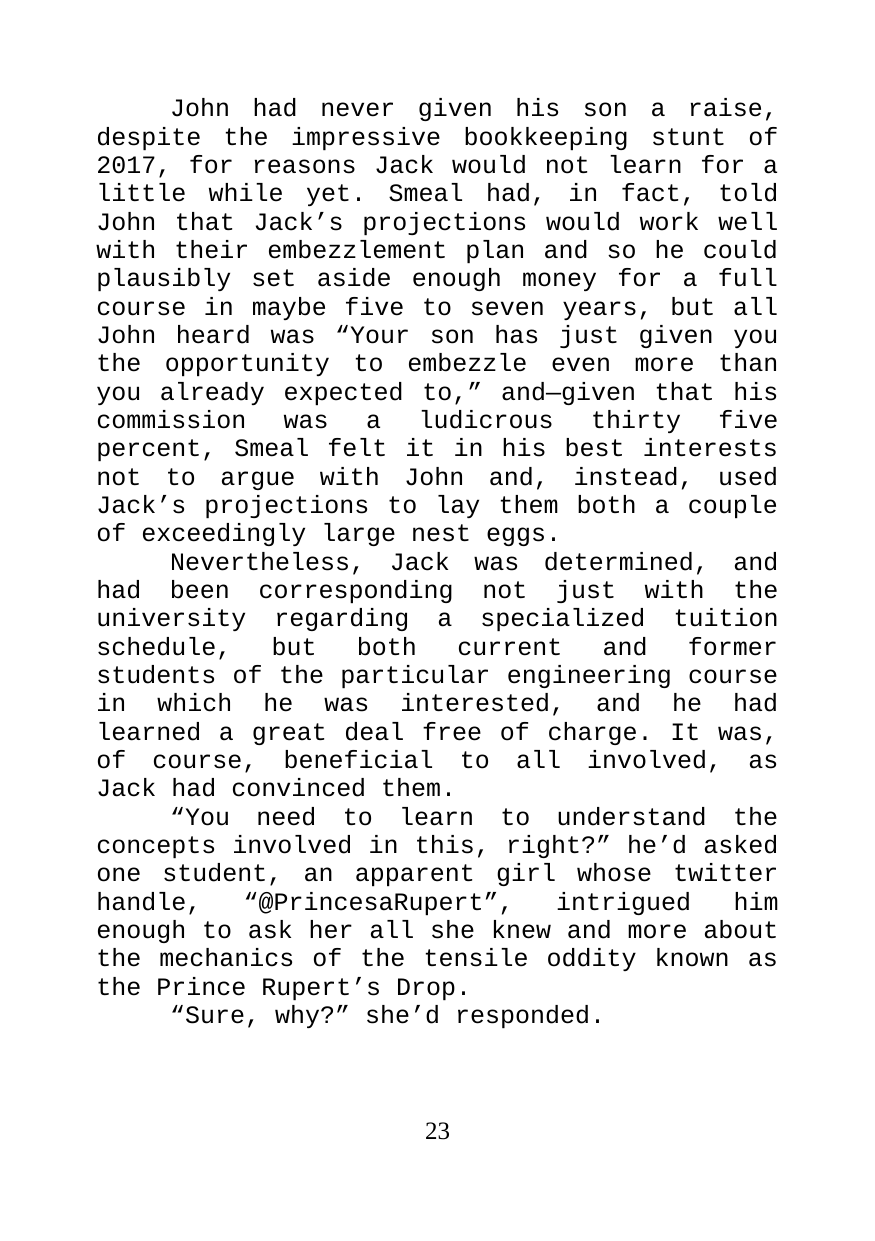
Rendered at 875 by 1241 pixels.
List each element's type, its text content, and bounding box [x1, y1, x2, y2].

text “Sure, why?” she’d responded. [96, 1003, 778, 1031]
text Nevertheless, Jack was determined, and had been corresponding not just with the university regarding a specialized tuition schedule, but both current and former students of the particular engineering course in which he was interested, and he had learned a great deal free of charge. It was, of course, beneficial to all involved, as Jack had convinced them. [96, 549, 778, 804]
text “You need to learn to understand the concepts involved in this, right?” he’d asked one student, an apparent girl whose twitter handle, “@PrincesaRupert”, intrigued him enough to ask her all she knew and more about the mechanics of the tensile oddity known as the Prince Rupert’s Drop. [96, 804, 778, 1003]
text John had never given his son a raise, despite the impressive bookkeeping stunt of 2017, for reasons Jack would not learn for a little while yet. Smeal had, in fact, told John that Jack’s projections would work well with their embezzlement plan and so he could plausibly set aside enough money for a full course in maybe five to seven years, but all John heard was “Your son has just given you the opportunity to embezzle even more than you already expected to,” and—given that his commission was a ludicrous thirty five percent, Smeal felt it in his best interests not to argue with John and, instead, used Jack’s projections to lay them both a couple of exceedingly large nest eggs. [96, 96, 778, 549]
